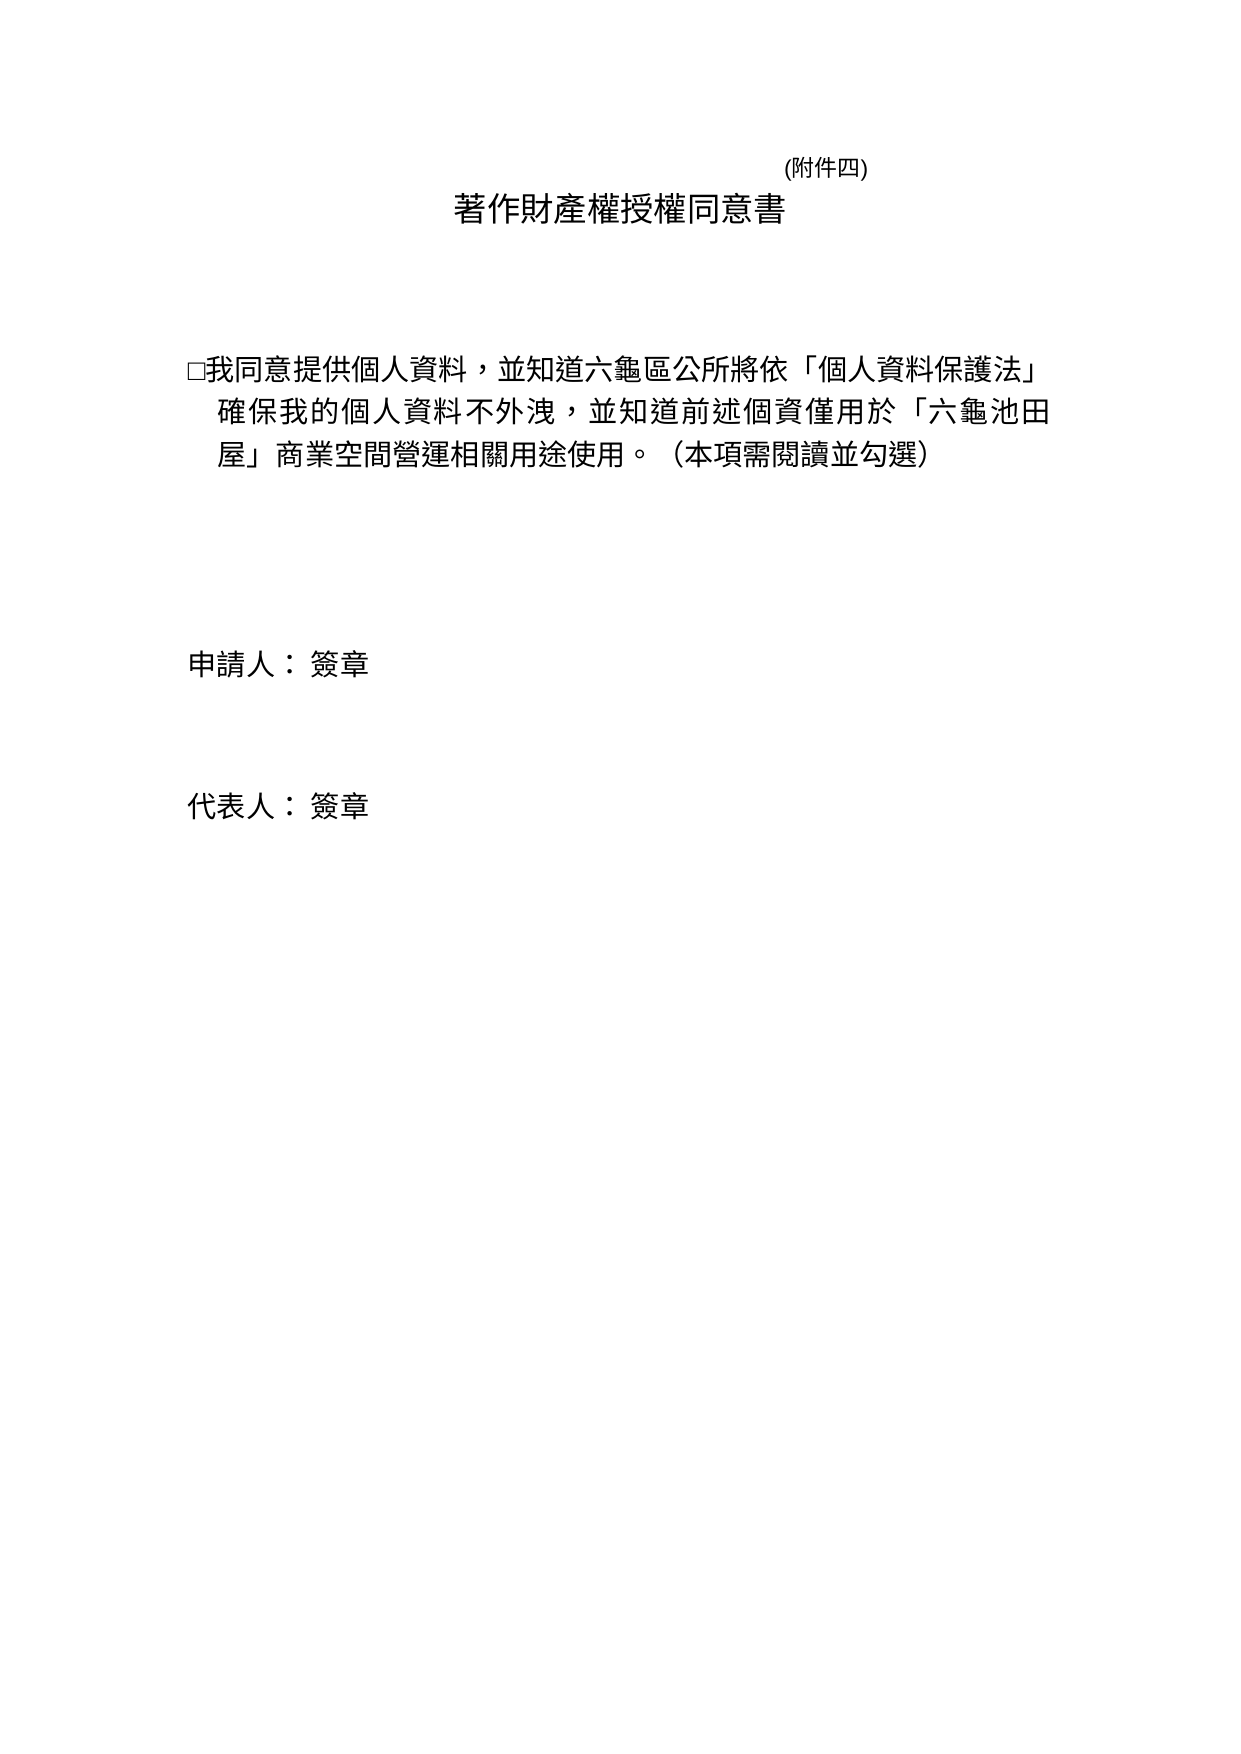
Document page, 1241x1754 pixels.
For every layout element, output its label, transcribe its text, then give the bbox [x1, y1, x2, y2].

text 申請人： 簽章 [187, 641, 1053, 683]
text (附件四) [187, 150, 1053, 183]
text □我同意提供個人資料，並知道六龜區公所將依「個人資料保護法」確保我的個人資料不外洩，並知道前述個資僅用於「六龜池田屋」商業空間營運相關用途使用。（本項需閱讀並勾選） [188, 346, 1053, 473]
text 代表人： 簽章 [187, 784, 1053, 826]
text 著作財產權授權同意書 [187, 183, 1053, 231]
